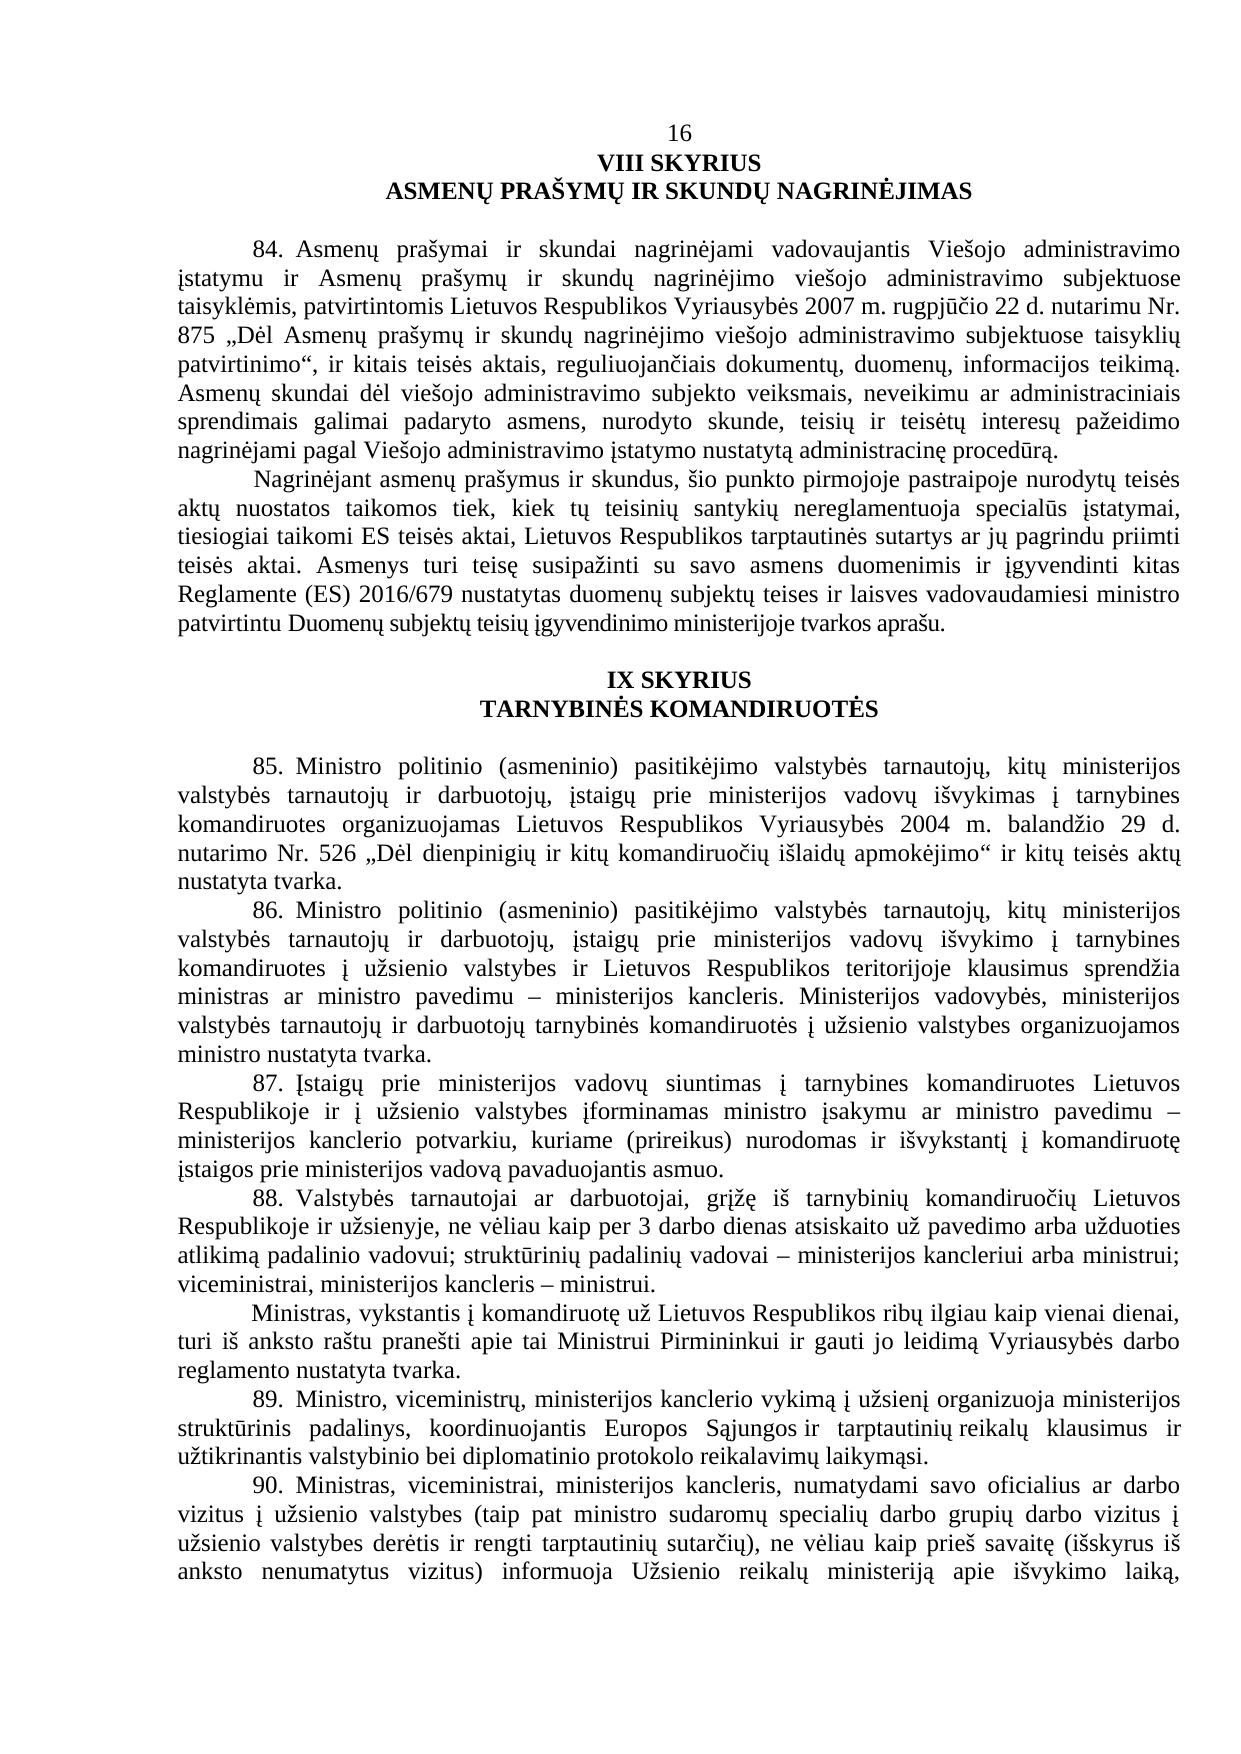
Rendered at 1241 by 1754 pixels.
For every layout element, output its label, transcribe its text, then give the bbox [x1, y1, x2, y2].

text 87. Įstaigų prie ministerijos vadovų siuntimas į tarnybines komandiruotes Lietuvos Respublikoje ir į užsienio valstybes įforminamas ministro įsakymu ar ministro pavedimu – ministerijos kanclerio potvarkiu, kuriame (prireikus) nurodomas ir išvykstantį į komandiruotę įstaigos prie ministerijos vadovą pavaduojantis asmuo. [177, 1068, 1181, 1183]
text 90. Ministras, viceministrai, ministerijos kancleris, numatydami savo oficialius ar darbo vizitus į užsienio valstybes (taip pat ministro sudaromų specialių darbo grupių darbo vizitus į užsienio valstybes derėtis ir rengti tarptautinių sutarčių), ne vėliau kaip prieš savaitę (išskyrus iš anksto nenumatytus vizitus) informuoja Užsienio reikalų ministeriją apie išvykimo laiką, [177, 1470, 1181, 1585]
text 86. Ministro politinio (asmeninio) pasitikėjimo valstybės tarnautojų, kitų ministerijos valstybės tarnautojų ir darbuotojų, įstaigų prie ministerijos vadovų išvykimo į tarnybines komandiruotes į užsienio valstybes ir Lietuvos Respublikos teritorijoje klausimus sprendžia ministras ar ministro pavedimu – ministerijos kancleris. Ministerijos vadovybės, ministerijos valstybės tarnautojų ir darbuotojų tarnybinės komandiruotės į užsienio valstybes organizuojamos ministro nustatyta tvarka. [177, 895, 1181, 1068]
text Ministras, vykstantis į komandiruotę už Lietuvos Respublikos ribų ilgiau kaip vienai dienai, turi iš anksto raštu pranešti apie tai Ministrui Pirmininkui ir gauti jo leidimą Vyriausybės darbo reglamento nustatyta tvarka. [177, 1298, 1181, 1384]
text ASMENŲ PRAŠYMŲ IR SKUNDŲ NAGRINĖJIMAS [177, 176, 1181, 205]
text 85. Ministro politinio (asmeninio) pasitikėjimo valstybės tarnautojų, kitų ministerijos valstybės tarnautojų ir darbuotojų, įstaigų prie ministerijos vadovų išvykimas į tarnybines komandiruotes organizuojamas Lietuvos Respublikos Vyriausybės 2004 m. balandžio 29 d. nutarimo Nr. 526 „Dėl dienpinigių ir kitų komandiruočių išlaidų apmokėjimo“ ir kitų teisės aktų nustatyta tvarka. [177, 751, 1181, 895]
text VIII SKYRIUS [177, 148, 1181, 176]
text Nagrinėjant asmenų prašymus ir skundus, šio punkto pirmojoje pastraipoje nurodytų teisės aktų nuostatos taikomos tiek, kiek tų teisinių santykių nereglamentuoja specialūs įstatymai, tiesiogiai taikomi ES teisės aktai, Lietuvos Respublikos tarptautinės sutartys ar jų pagrindu priimti teisės aktai. Asmenys turi teisę susipažinti su savo asmens duomenimis ir įgyvendinti kitas Reglamente (ES) 2016/679 nustatytas duomenų subjektų teises ir laisves vadovaudamiesi ministro patvirtintu Duomenų subjektų teisių įgyvendinimo ministerijoje tvarkos aprašu. [177, 464, 1181, 636]
text IX SKYRIUS [177, 665, 1181, 694]
text 88. Valstybės tarnautojai ar darbuotojai, grįžę iš tarnybinių komandiruočių Lietuvos Respublikoje ir užsienyje, ne vėliau kaip per 3 darbo dienas atsiskaito už pavedimo arba užduoties atlikimą padalinio vadovui; struktūrinių padalinių vadovai – ministerijos kancleriui arba ministrui; viceministrai, ministerijos kancleris – ministrui. [177, 1183, 1181, 1298]
text TARNYBINĖS KOMANDIRUOTĖS [177, 694, 1181, 723]
text 84. Asmenų prašymai ir skundai nagrinėjami vadovaujantis Viešojo administravimo įstatymu ir Asmenų prašymų ir skundų nagrinėjimo viešojo administravimo subjektuose taisyklėmis, patvirtintomis Lietuvos Respublikos Vyriausybės 2007 m. rugpjūčio 22 d. nutarimu Nr. 875 „Dėl Asmenų prašymų ir skundų nagrinėjimo viešojo administravimo subjektuose taisyklių patvirtinimo“, ir kitais teisės aktais, reguliuojančiais dokumentų, duomenų, informacijos teikimą. Asmenų skundai dėl viešojo administravimo subjekto veiksmais, neveikimu ar administraciniais sprendimais galimai padaryto asmens, nurodyto skunde, teisių ir teisėtų interesų pažeidimo nagrinėjami pagal Viešojo administravimo įstatymo nustatytą administracinę procedūrą. [177, 234, 1181, 464]
text 89. Ministro, viceministrų, ministerijos kanclerio vykimą į užsienį organizuoja ministerijos struktūrinis padalinys, koordinuojantis Europos Sąjungos ir tarptautinių reikalų klausimus ir užtikrinantis valstybinio bei diplomatinio protokolo reikalavimų laikymąsi. [177, 1384, 1181, 1470]
